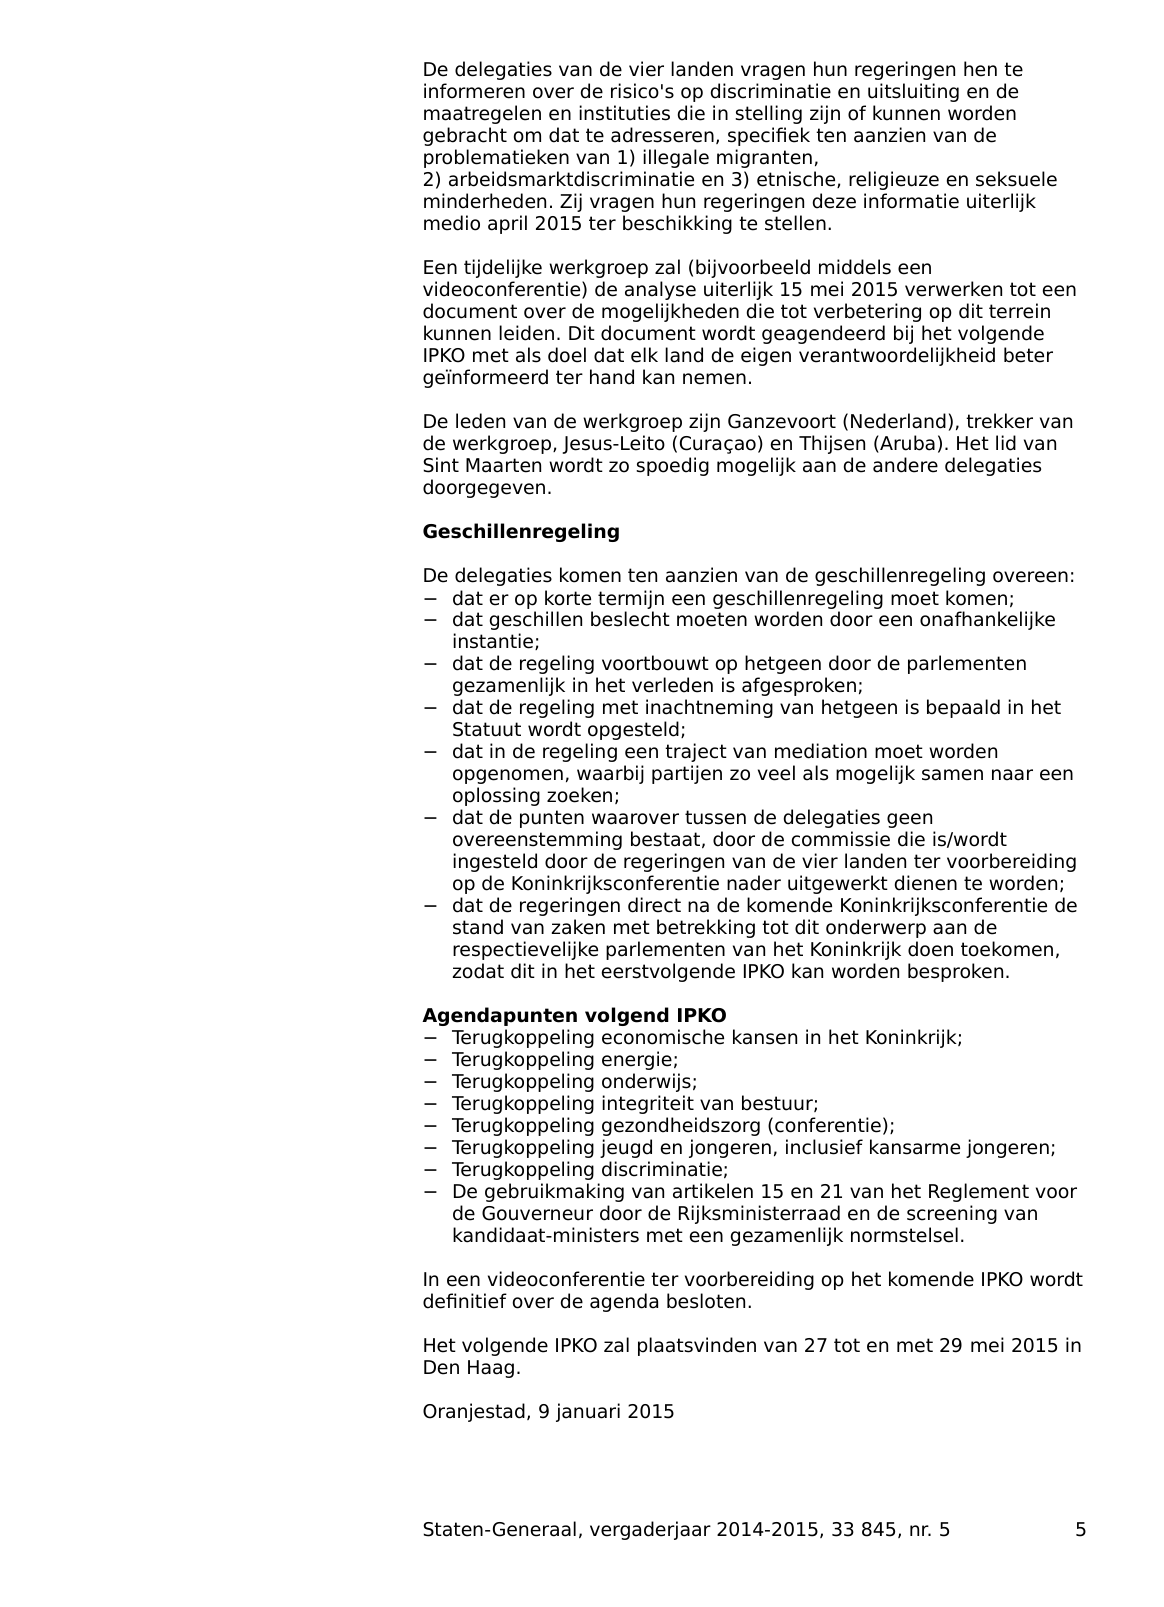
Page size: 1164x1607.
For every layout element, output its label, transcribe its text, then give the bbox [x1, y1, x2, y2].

text − Terugkoppeling jeugd en jongeren, inclusief kansarme jongeren; [422, 1137, 1087, 1159]
text − dat de regeling voortbouwt op hetgeen door de parlementen gezamenlijk in het verleden is afgesproken; [422, 653, 1087, 697]
text − dat de regeling met inachtneming van hetgeen is bepaald in het Statuut wordt opgesteld; [422, 697, 1087, 741]
text − Terugkoppeling gezondheidszorg (conferentie); [422, 1115, 1087, 1137]
text − dat de regeringen direct na de komende Koninkrijksconferentie de stand van zaken met betrekking tot dit onderwerp aan de respectievelijke parlementen van het Koninkrijk doen toekomen, zodat dit in het eerstvolgende IPKO kan worden besproken. [422, 895, 1087, 983]
text − Terugkoppeling integriteit van bestuur; [422, 1093, 1087, 1115]
text − dat er op korte termijn een geschillenregeling moet komen; [422, 587, 1087, 609]
text Het volgende IPKO zal plaatsvinden van 27 tot en met 29 mei 2015 in Den Haag. [422, 1335, 1087, 1379]
text Oranjestad, 9 januari 2015 [422, 1401, 1087, 1423]
text − dat de punten waarover tussen de delegaties geen overeenstemming bestaat, door de commissie die is/wordt ingesteld door de regeringen van de vier landen ter voorbereiding op de Koninkrijksconferentie nader uitgewerkt dienen te worden; [422, 807, 1087, 895]
text − Terugkoppeling energie; [422, 1049, 1087, 1071]
subtitle Geschillenregeling [422, 521, 1087, 543]
subtitle Agendapunten volgend IPKO [422, 1005, 1087, 1027]
text − Terugkoppeling economische kansen in het Koninkrijk; [422, 1027, 1087, 1049]
text In een videoconferentie ter voorbereiding op het komende IPKO wordt definitief over de agenda besloten. [422, 1269, 1087, 1313]
text − Terugkoppeling onderwijs; [422, 1071, 1087, 1093]
text − dat geschillen beslecht moeten worden door een onafhankelijke instantie; [422, 609, 1087, 653]
text De leden van de werkgroep zijn Ganzevoort (Nederland), trekker van de werkgroep, Jesus-Leito (Curaçao) en Thijsen (Aruba). Het lid van Sint Maarten wordt zo spoedig mogelijk aan de andere delegaties doorgegeven. [422, 411, 1087, 499]
text − Terugkoppeling discriminatie; [422, 1159, 1087, 1181]
text De delegaties van de vier landen vragen hun regeringen hen te informeren over de risico's op discriminatie en uitsluiting en de maatregelen en instituties die in stelling zijn of kunnen worden gebracht om dat te adresseren, specifiek ten aanzien van de problematieken van 1) illegale migranten, 2) arbeidsmarktdiscriminatie en 3) etnische, religieuze en seksuele minderheden. Zij vragen hun regeringen deze informatie uiterlijk medio april 2015 ter beschikking te stellen. [422, 59, 1087, 235]
text − dat in de regeling een traject van mediation moet worden opgenomen, waarbij partijen zo veel als mogelijk samen naar een oplossing zoeken; [422, 741, 1087, 807]
text Een tijdelijke werkgroep zal (bijvoorbeeld middels een videoconferentie) de analyse uiterlijk 15 mei 2015 verwerken tot een document over de mogelijkheden die tot verbetering op dit terrein kunnen leiden. Dit document wordt geagendeerd bij het volgende IPKO met als doel dat elk land de eigen verantwoordelijkheid beter geïnformeerd ter hand kan nemen. [422, 257, 1087, 389]
text De delegaties komen ten aanzien van de geschillenregeling overeen: [422, 565, 1087, 587]
text − De gebruikmaking van artikelen 15 en 21 van het Reglement voor de Gouverneur door de Rijksministerraad en de screening van kandidaat-ministers met een gezamenlijk normstelsel. [422, 1181, 1087, 1247]
